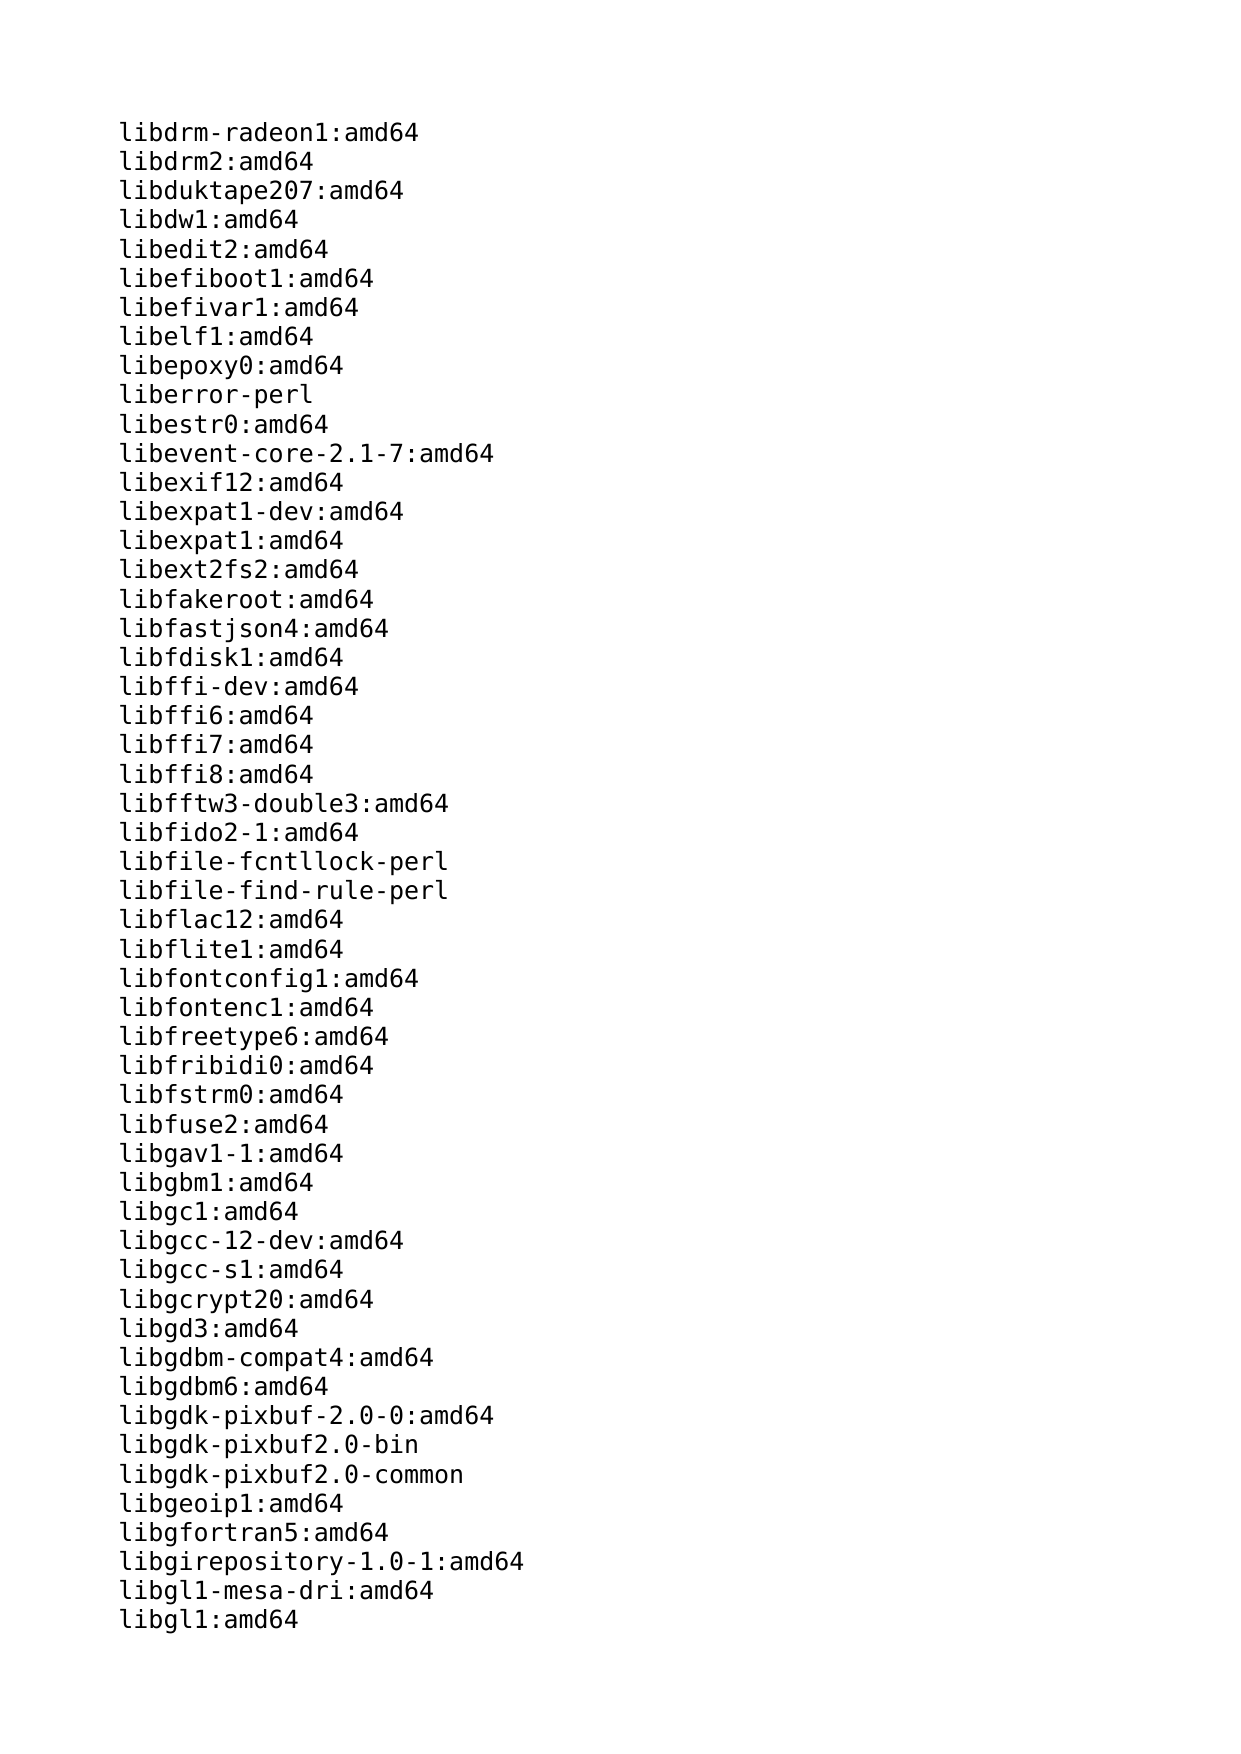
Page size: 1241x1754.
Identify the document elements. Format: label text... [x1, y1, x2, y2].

text libdrm-radeon1:amd64 libdrm2:amd64 libduktape207:amd64 libdw1:amd64 libedit2:amd64 libefiboot1:amd64 libefivar1:amd64 libelf1:amd64 libepoxy0:amd64 liberror-perl libestr0:amd64 libevent-core-2.1-7:amd64 libexif12:amd64 libexpat1-dev:amd64 libexpat1:amd64 libext2fs2:amd64 libfakeroot:amd64 libfastjson4:amd64 libfdisk1:amd64 libffi-dev:amd64 libffi6:amd64 libffi7:amd64 libffi8:amd64 libfftw3-double3:amd64 libfido2-1:amd64 libfile-fcntllock-perl libfile-find-rule-perl libflac12:amd64 libflite1:amd64 libfontconfig1:amd64 libfontenc1:amd64 libfreetype6:amd64 libfribidi0:amd64 libfstrm0:amd64 libfuse2:amd64 libgav1-1:amd64 libgbm1:amd64 libgc1:amd64 libgcc-12-dev:amd64 libgcc-s1:amd64 libgcrypt20:amd64 libgd3:amd64 libgdbm-compat4:amd64 libgdbm6:amd64 libgdk-pixbuf-2.0-0:amd64 libgdk-pixbuf2.0-bin libgdk-pixbuf2.0-common libgeoip1:amd64 libgfortran5:amd64 libgirepository-1.0-1:amd64 libgl1-mesa-dri:amd64 libgl1:amd64 [118, 118, 1122, 1635]
